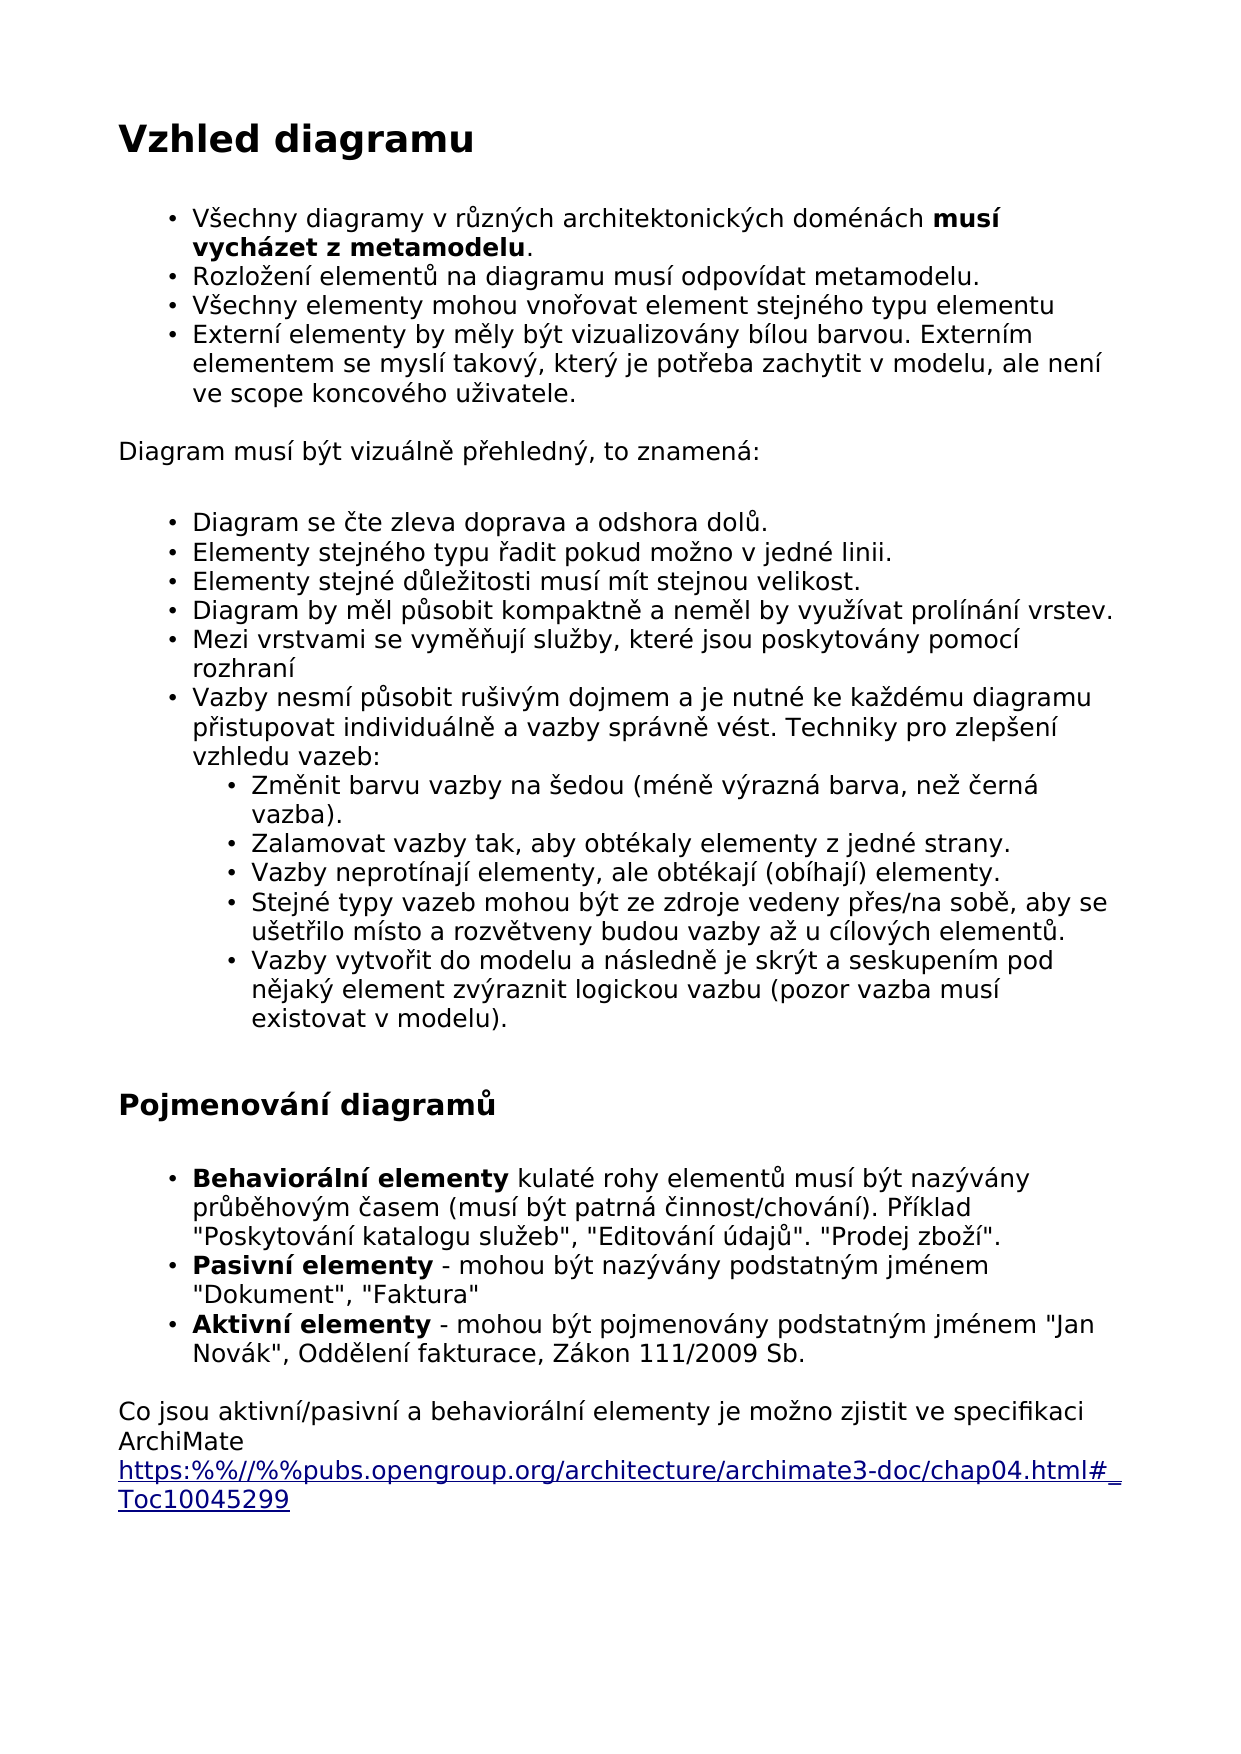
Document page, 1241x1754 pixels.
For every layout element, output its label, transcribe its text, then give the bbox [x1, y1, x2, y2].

list Zalamovat vazby tak, aby obtékaly elementy z jedné strany. [236, 829, 1122, 858]
list Elementy stejné důležitosti musí mít stejnou velikost. [177, 567, 1122, 596]
list Všechny diagramy v různých architektonických doménách musí vycházet z metamodelu. [177, 204, 1122, 262]
text Toc10045299 [118, 1482, 1122, 1514]
subtitle Vzhled diagramu [118, 118, 1122, 162]
list Diagram se čte zleva doprava a odshora dolů. [177, 508, 1122, 538]
list Vazby nesmí působit rušivým dojmem a je nutné ke každému diagramu přistupovat individuálně a vazby správně vést. Techniky pro zlepšení vzhledu vazeb: [177, 683, 1122, 771]
list Vazby vytvořit do modelu a následně je skrýt a seskupením pod nějaký element zvýraznit logickou vazbu (pozor vazba musí existovat v modelu). [236, 946, 1122, 1033]
list Elementy stejného typu řadit pokud možno v jedné linii. [177, 538, 1122, 567]
list Všechny elementy mohou vnořovat element stejného typu elementu [177, 291, 1122, 320]
list Změnit barvu vazby na šedou (méně výrazná barva, než černá vazba). [236, 771, 1122, 829]
list Vazby neprotínají elementy, ale obtékají (obíhají) elementy. [236, 858, 1122, 888]
list Rozložení elementů na diagramu musí odpovídat metamodelu. [177, 262, 1122, 291]
list Mezi vrstvami se vyměňují služby, které jsou poskytovány pomocí rozhraní [177, 625, 1122, 683]
list Aktivní elementy - mohou být pojmenovány podstatným jménem "Jan Novák", Oddělení fakturace, Zákon 111/2009 Sb. [177, 1310, 1122, 1368]
list Diagram by měl působit kompaktně a neměl by využívat prolínání vrstev. [177, 596, 1122, 625]
list Stejné typy vazeb mohou být ze zdroje vedeny přes/na sobě, aby se ušetřilo místo a rozvětveny budou vazby až u cílových elementů. [236, 888, 1122, 946]
text Diagram musí být vizuálně přehledný, to znamená: [118, 437, 1122, 467]
subtitle Pojmenování diagramů [118, 1088, 1122, 1122]
list Pasivní elementy - mohou být nazývány podstatným jménem "Dokument", "Faktura" [177, 1251, 1122, 1310]
list Externí elementy by měly být vizualizovány bílou barvou. Externím elementem se myslí takový, který je potřeba zachytit v modelu, ale není ve scope koncového uživatele. [177, 320, 1122, 408]
list Behaviorální elementy kulaté rohy elementů musí být nazývány průběhovým časem (musí být patrná činnost/chování). Příklad "Poskytování katalogu služeb", "Editování údajů". "Prodej zboží". [177, 1164, 1122, 1251]
text Co jsou aktivní/pasivní a behaviorální elementy je možno zjistit ve specifikaci ArchiMate https:%%//%%pubs.opengroup.org/architecture/archimate3-doc/chap04.html#_ [118, 1398, 1122, 1481]
